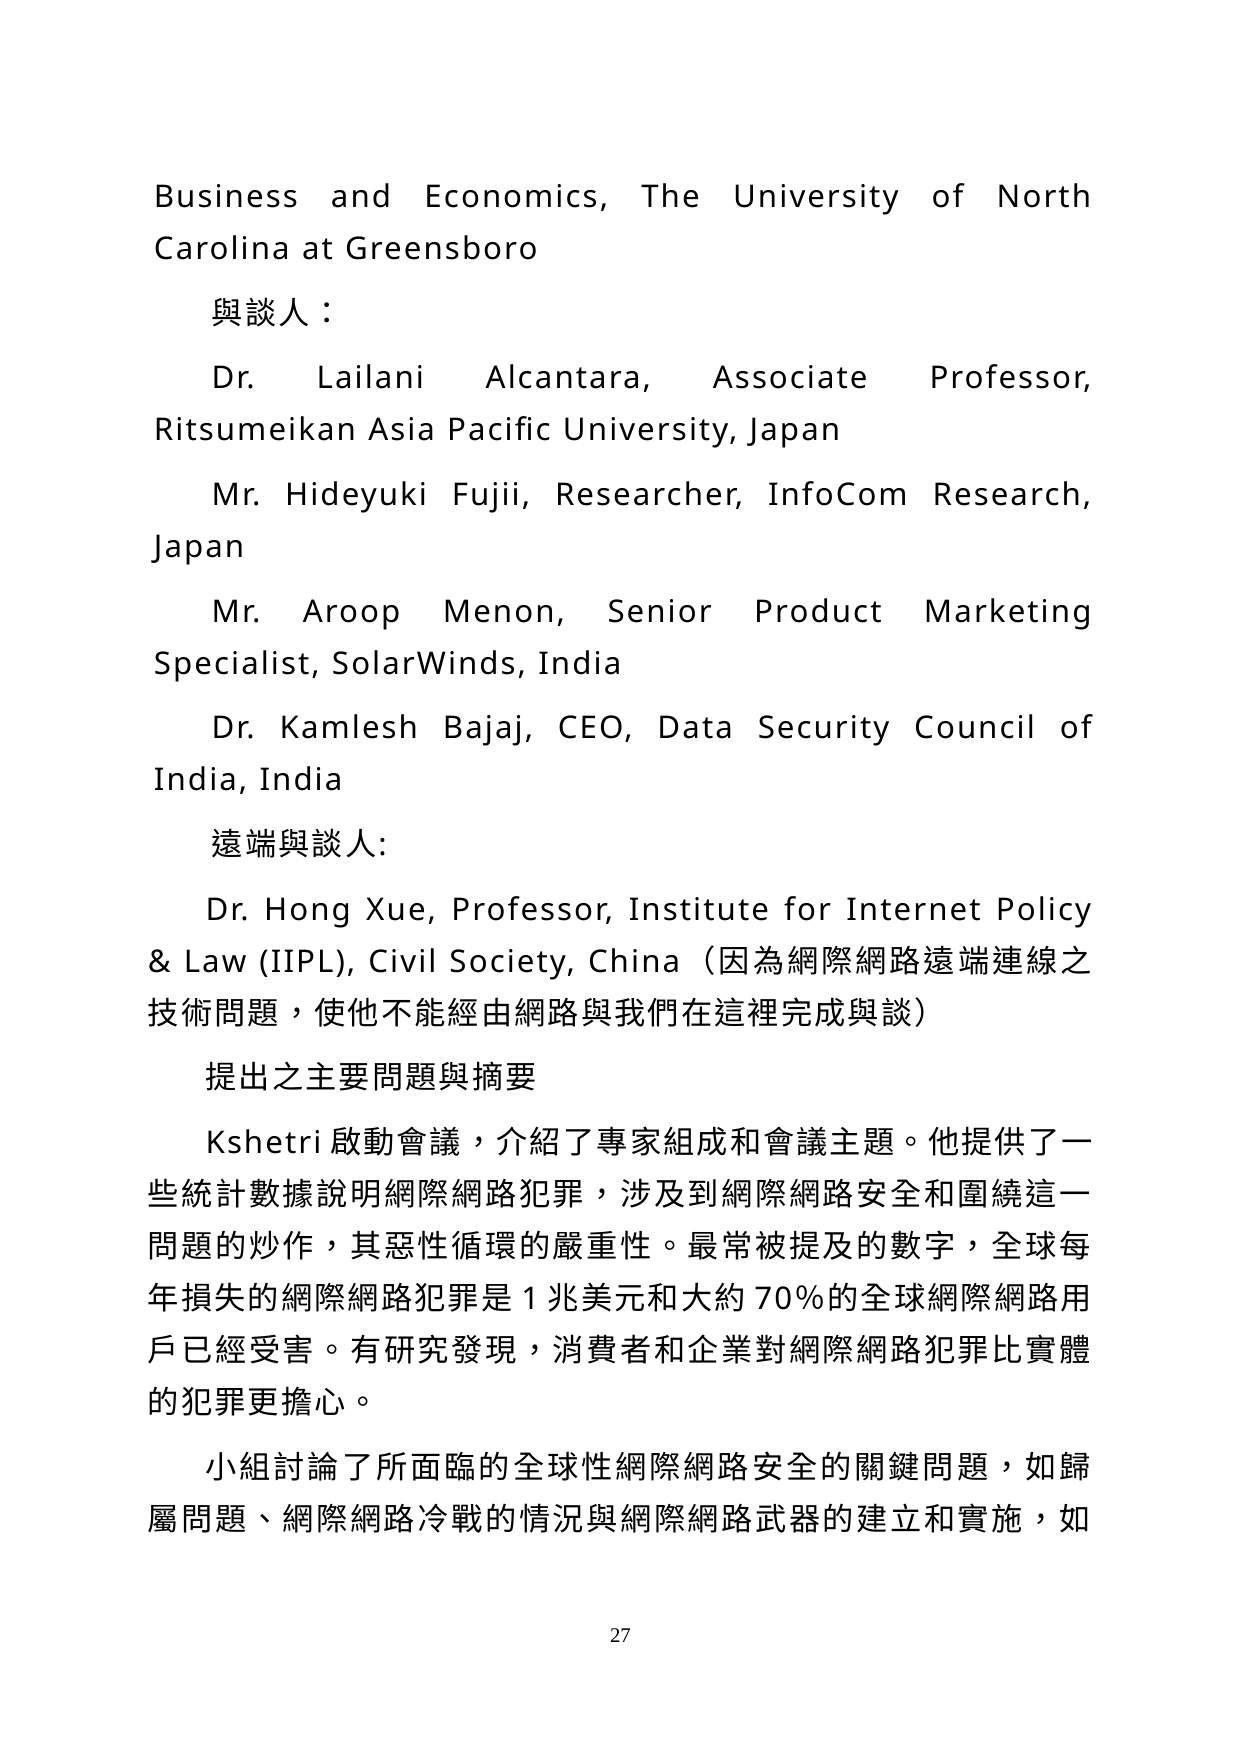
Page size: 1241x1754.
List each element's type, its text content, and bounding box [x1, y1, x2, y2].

text Dr. Lailani Alcantara, Associate Professor, Ritsumeikan Asia Pacific University, Japan [154, 346, 1092, 450]
text Dr. Kamlesh Bajaj, CEO, Data Security Council of India, India [154, 696, 1092, 800]
text Business and Economics, The University of North Carolina at Greensboro [154, 164, 1092, 269]
text Kshetri啟動會議，介紹了專家組成和會議主題。他提供了一些統計數據說明網際網路犯罪，涉及到網際網路安全和圍繞這一問題的炒作，其惡性循環的嚴重性。最常被提及的數字，全球每年損失的網際網路犯罪是1兆美元和大約70％的全球網際網路用戶已經受害。有研究發現，消費者和企業對網際網路犯罪比實體的犯罪更擔心。 [148, 1110, 1092, 1423]
text Dr. Hong Xue, Professor, Institute for Internet Policy & Law (IIPL), Civil Society, China（因為網際網路遠端連線之技術問題，使他不能經由網路與我們在這裡完成與談） [148, 877, 1092, 1033]
text 遠端與談人: [154, 812, 1092, 864]
text 與談人： [154, 281, 1092, 333]
text Mr. Hideyuki Fujii, Researcher, InfoCom Research, Japan [154, 462, 1092, 567]
text 小組討論了所面臨的全球性網際網路安全的關鍵問題，如歸屬問題、網際網路冷戰的情況與網際網路武器的建立和實施，如 [148, 1435, 1092, 1539]
text 提出之主要問題與摘要 [148, 1046, 1092, 1098]
text Mr. Aroop Menon, Senior Product Marketing Specialist, SolarWinds, India [154, 579, 1092, 683]
